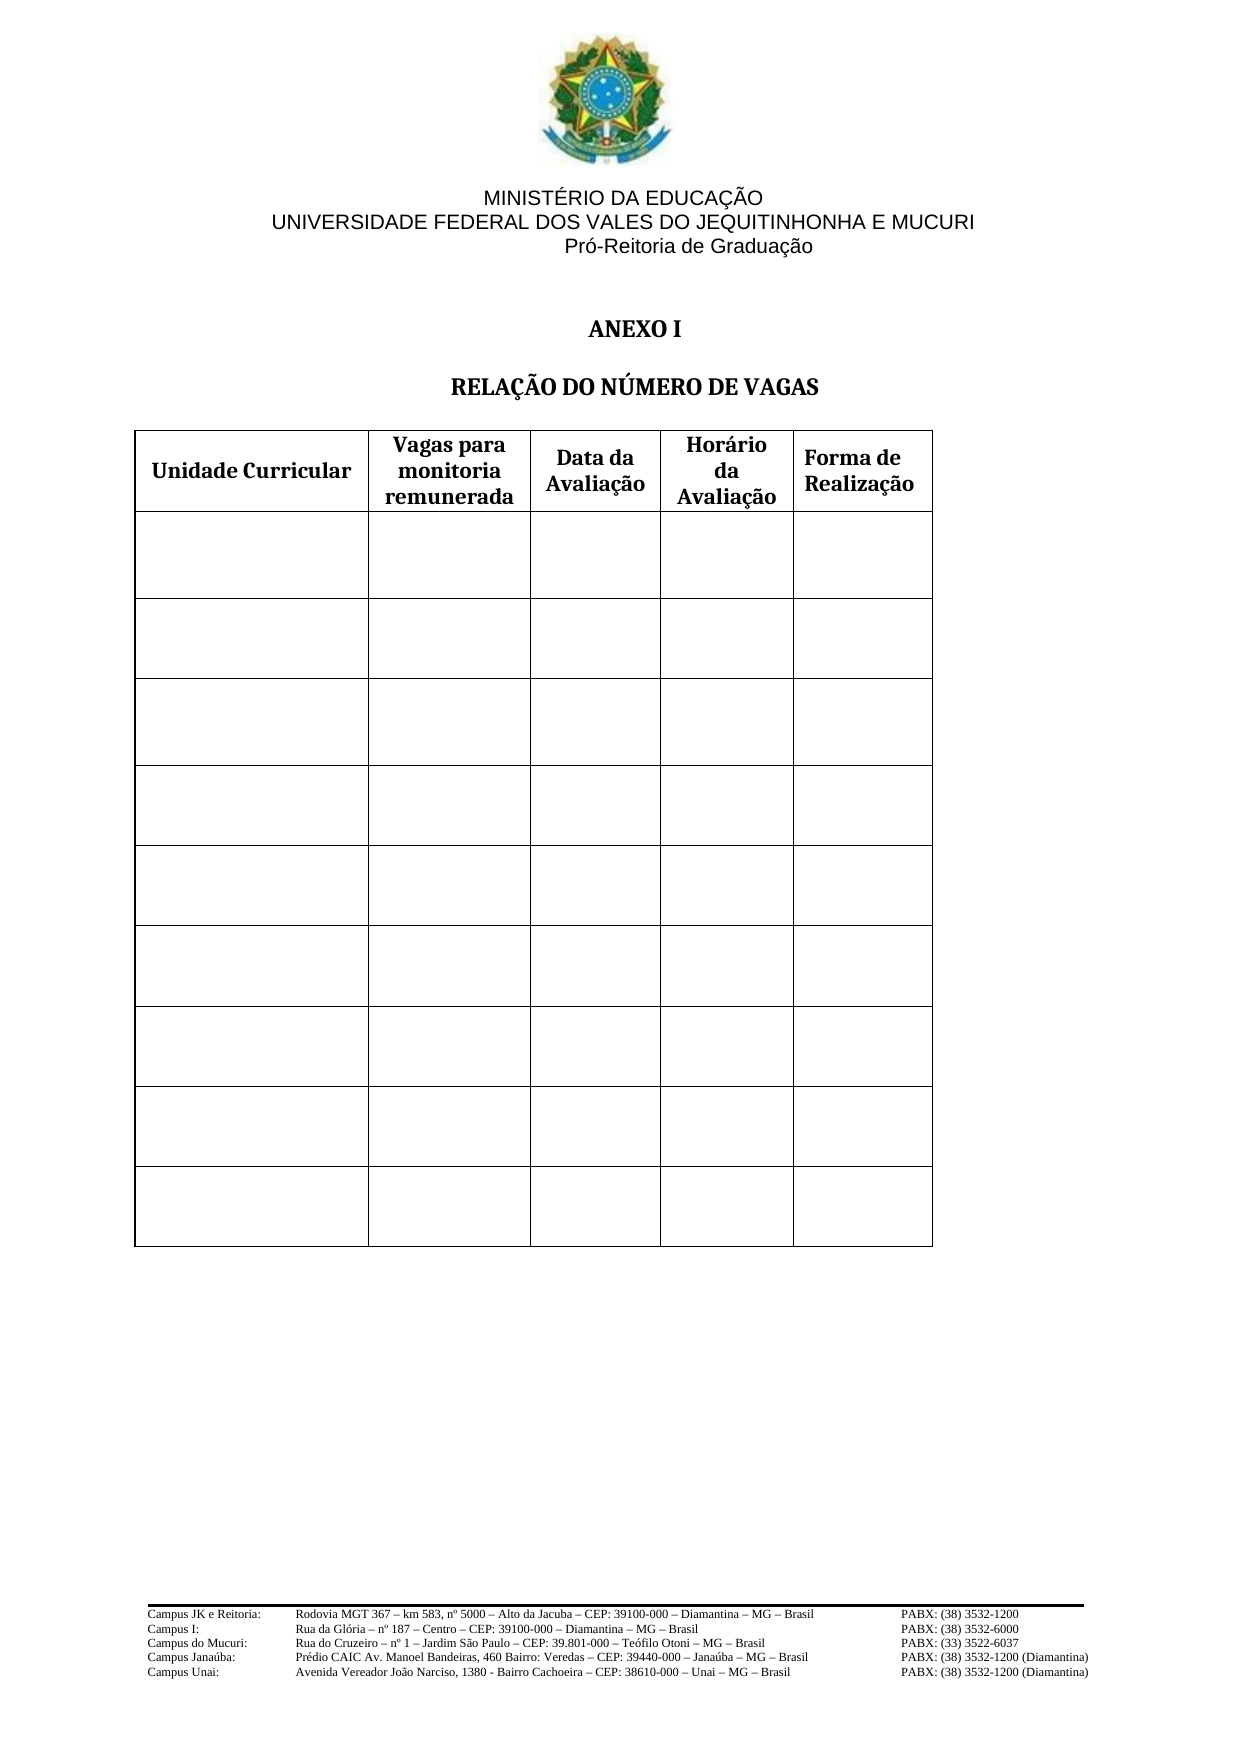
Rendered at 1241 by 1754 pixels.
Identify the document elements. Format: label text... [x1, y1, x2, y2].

picture [538, 33, 676, 168]
table_cell [531, 599, 660, 678]
table_header Forma de Realização [794, 431, 932, 511]
picture [1149, 1585, 1164, 1613]
table_cell [136, 512, 368, 598]
table_cell [531, 1167, 660, 1246]
table_header Data da Avaliação [531, 431, 660, 511]
table_cell [369, 846, 530, 925]
table_cell [531, 1087, 660, 1166]
table_cell [794, 846, 932, 925]
table_cell [531, 512, 660, 598]
table_cell [136, 846, 368, 925]
table_cell [136, 679, 368, 765]
table_cell [136, 1087, 368, 1166]
table_cell [661, 1087, 793, 1166]
table_cell [794, 512, 932, 598]
table_cell [136, 926, 368, 1006]
table_cell [369, 1007, 530, 1086]
table_cell [369, 1087, 530, 1166]
table_cell [369, 679, 530, 765]
table_cell [531, 926, 660, 1006]
table_cell [369, 512, 530, 598]
text RELAÇÃO DO NÚMERO DE VAGAS [147, 373, 1122, 402]
table_cell [136, 1167, 368, 1246]
table_cell [531, 679, 660, 765]
table_cell [136, 1007, 368, 1086]
table_cell [531, 766, 660, 845]
table_cell [531, 1007, 660, 1086]
table_cell [794, 679, 932, 765]
table_cell [661, 599, 793, 678]
table_cell [136, 599, 368, 678]
table_cell [531, 846, 660, 925]
table_header Vagas para monitoria remunerada [369, 431, 530, 511]
table_cell [369, 926, 530, 1006]
table_header Unidade Curricular [136, 431, 368, 511]
table_cell [794, 1007, 932, 1086]
table_cell [369, 1167, 530, 1246]
table_cell [661, 1167, 793, 1246]
table_cell [794, 1167, 932, 1246]
table_cell [794, 926, 932, 1006]
table_cell [794, 599, 932, 678]
table_cell [661, 512, 793, 598]
table_cell [661, 679, 793, 765]
table_cell [661, 1007, 793, 1086]
table_cell [794, 1087, 932, 1166]
table_cell [369, 599, 530, 678]
table_cell [369, 766, 530, 845]
table_cell [661, 846, 793, 925]
table_cell [661, 926, 793, 1006]
text ANEXO I [147, 315, 1122, 344]
table_cell [661, 766, 793, 845]
table_cell [794, 766, 932, 845]
table_header Horário da Avaliação [661, 431, 793, 511]
table_cell [136, 766, 368, 845]
